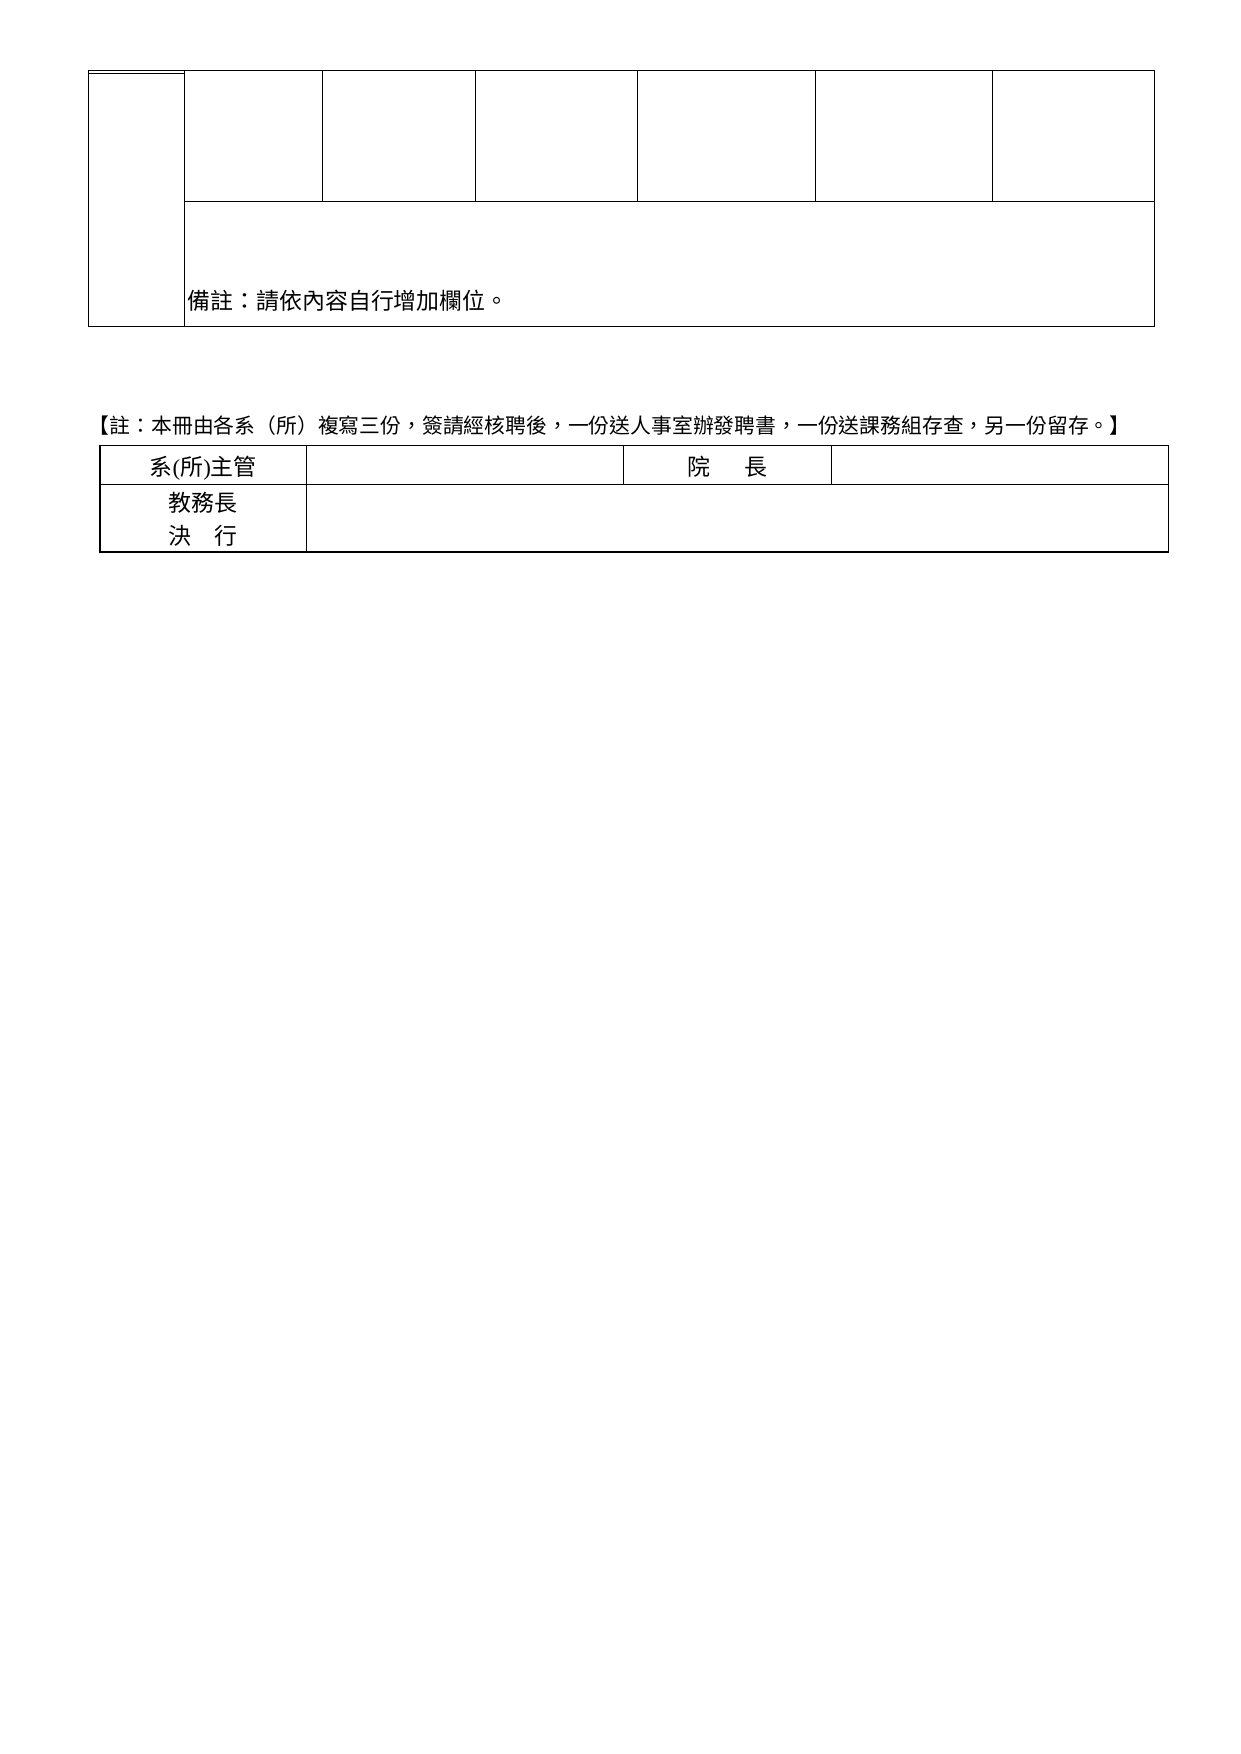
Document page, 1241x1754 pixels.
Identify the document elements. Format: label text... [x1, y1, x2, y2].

table_header [832, 446, 1168, 484]
table_cell 備註：請依內容自行增加欄位。 [185, 202, 1154, 326]
table_cell [323, 71, 475, 201]
table_cell [307, 485, 1168, 551]
table_cell [89, 74, 184, 326]
table_header 院 長 [624, 446, 831, 484]
table_cell 教務長 決 行 [101, 485, 306, 551]
table_cell [993, 71, 1154, 201]
table_header [307, 446, 623, 484]
table_header 系(所)主管 [101, 446, 306, 484]
table_cell [638, 71, 815, 201]
text 【註：本冊由各系（所）複寫三份，簽請經核聘後，一份送人事室辦發聘書，一份送課務組存查，另一份留存。】 [89, 383, 1152, 445]
table_cell [185, 71, 322, 201]
table_cell [476, 71, 637, 201]
table_cell [816, 71, 992, 201]
